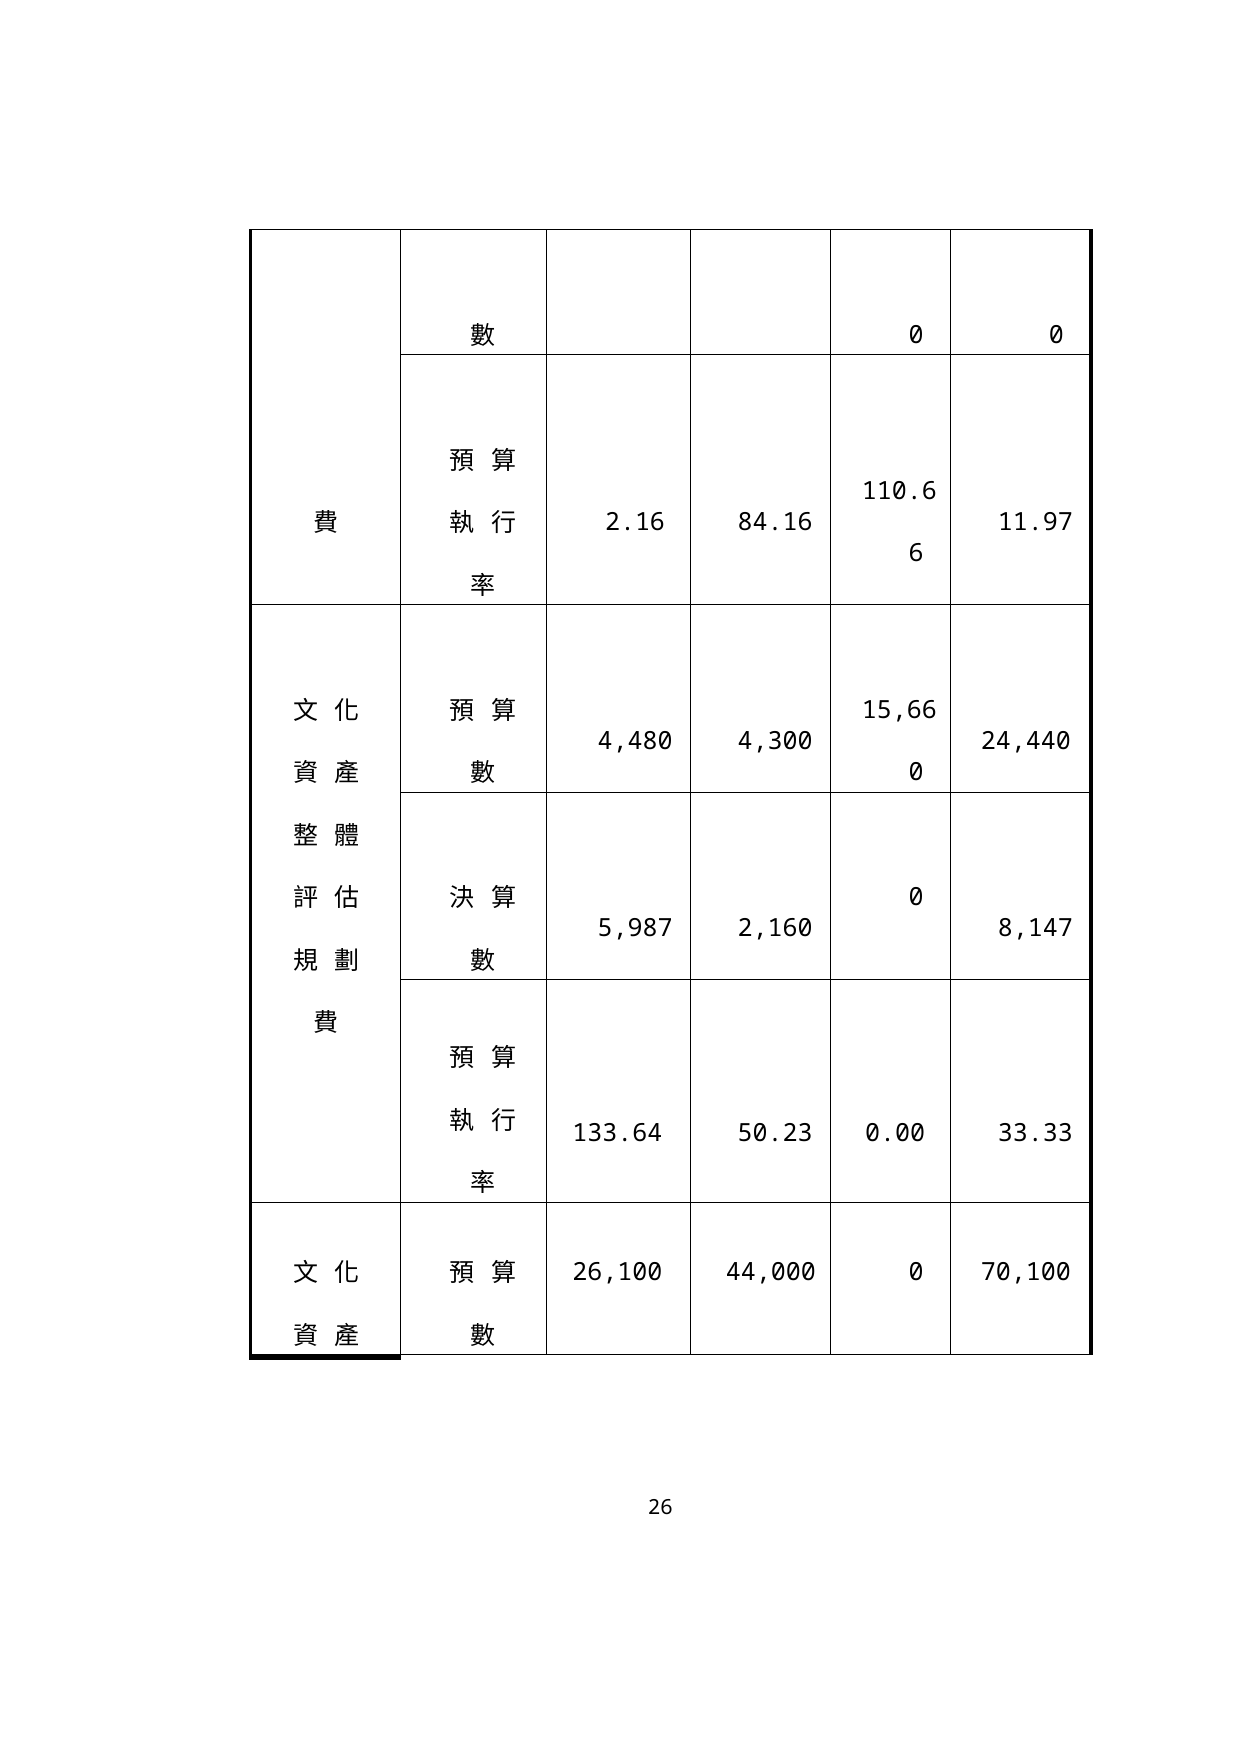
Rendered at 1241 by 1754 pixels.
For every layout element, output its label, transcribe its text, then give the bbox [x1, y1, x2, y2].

table_cell [547, 230, 690, 354]
table_cell 15,660 [831, 605, 950, 792]
table_cell 26,100 [547, 1203, 690, 1354]
table_cell 0.00 [831, 980, 950, 1202]
table_cell 84.16 [691, 355, 830, 604]
table_cell 預算數 [401, 605, 546, 792]
table_cell 2,160 [691, 793, 830, 979]
table_cell 費 [252, 230, 400, 604]
table_cell 決算數 [401, 793, 546, 979]
table_cell 數 [401, 230, 546, 354]
table_cell 133.64 [547, 980, 690, 1202]
table_cell 33.33 [951, 980, 1089, 1202]
table_cell 預算執行率 [401, 355, 546, 604]
table_cell 5,987 [547, 793, 690, 979]
table_cell 0 [951, 230, 1089, 354]
table_cell 8,147 [951, 793, 1089, 979]
table_cell 0 [831, 793, 950, 979]
table_cell 文化資產整體評估規劃費 [252, 605, 400, 1202]
table_cell 70,100 [951, 1203, 1089, 1354]
table_cell [691, 230, 830, 354]
table_cell 文化資產 [252, 1203, 400, 1354]
table_cell 預算數 [401, 1203, 546, 1354]
table_cell 24,440 [951, 605, 1089, 792]
table_cell 50.23 [691, 980, 830, 1202]
table_cell 0 [831, 230, 950, 354]
table_cell 4,300 [691, 605, 830, 792]
table_cell 2.16 [547, 355, 690, 604]
table_cell 預算執行率 [401, 980, 546, 1202]
table_cell 110.66 [831, 355, 950, 604]
table_cell 0 [831, 1203, 950, 1354]
table_cell 44,000 [691, 1203, 830, 1354]
table_cell 11.97 [951, 355, 1089, 604]
table_cell 4,480 [547, 605, 690, 792]
